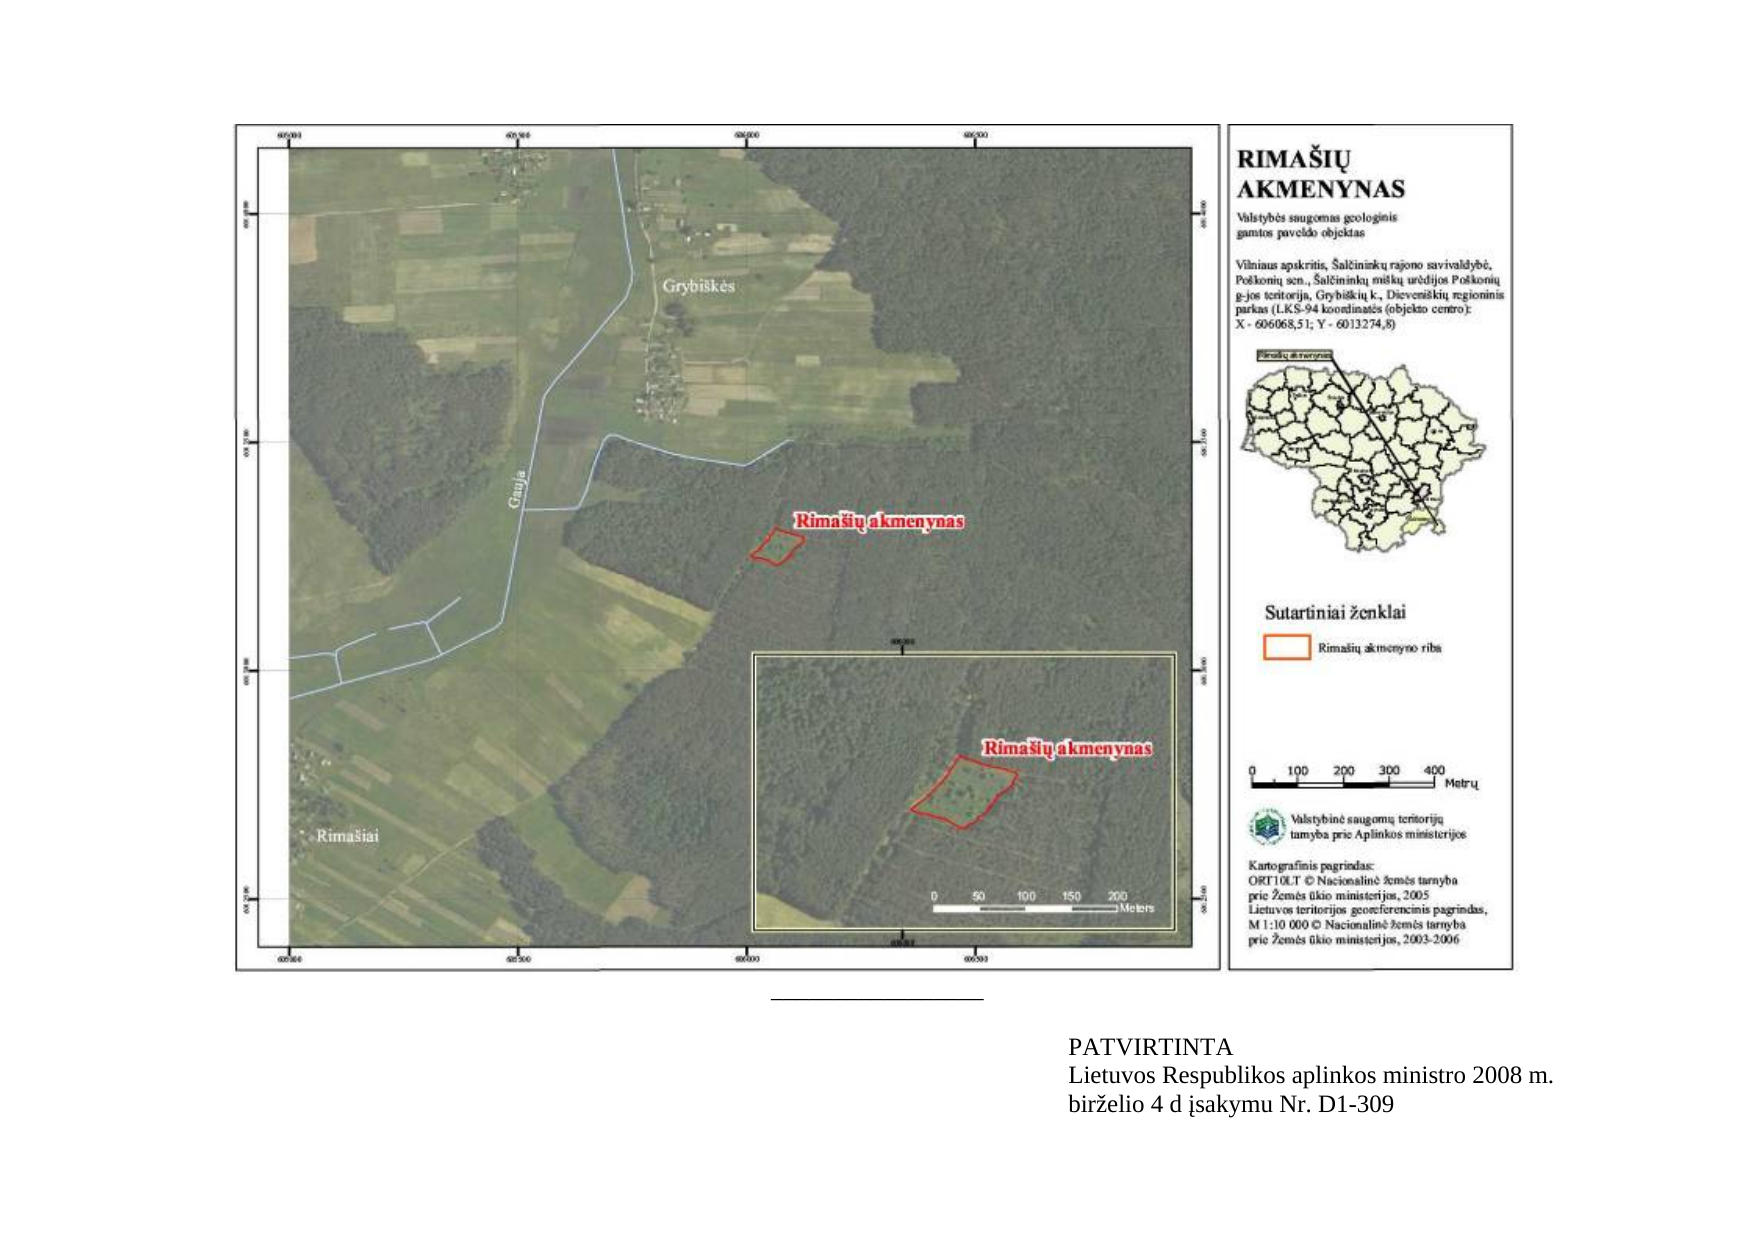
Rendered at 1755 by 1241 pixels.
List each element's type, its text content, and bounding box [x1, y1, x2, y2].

text Lietuvos Respublikos aplinkos ministro 2008 m. birželio 4 d įsakymu Nr. D1-309 [1068, 1061, 1636, 1118]
text PATVIRTINTA [1068, 1032, 1636, 1061]
text _________________ [118, 974, 1636, 1003]
